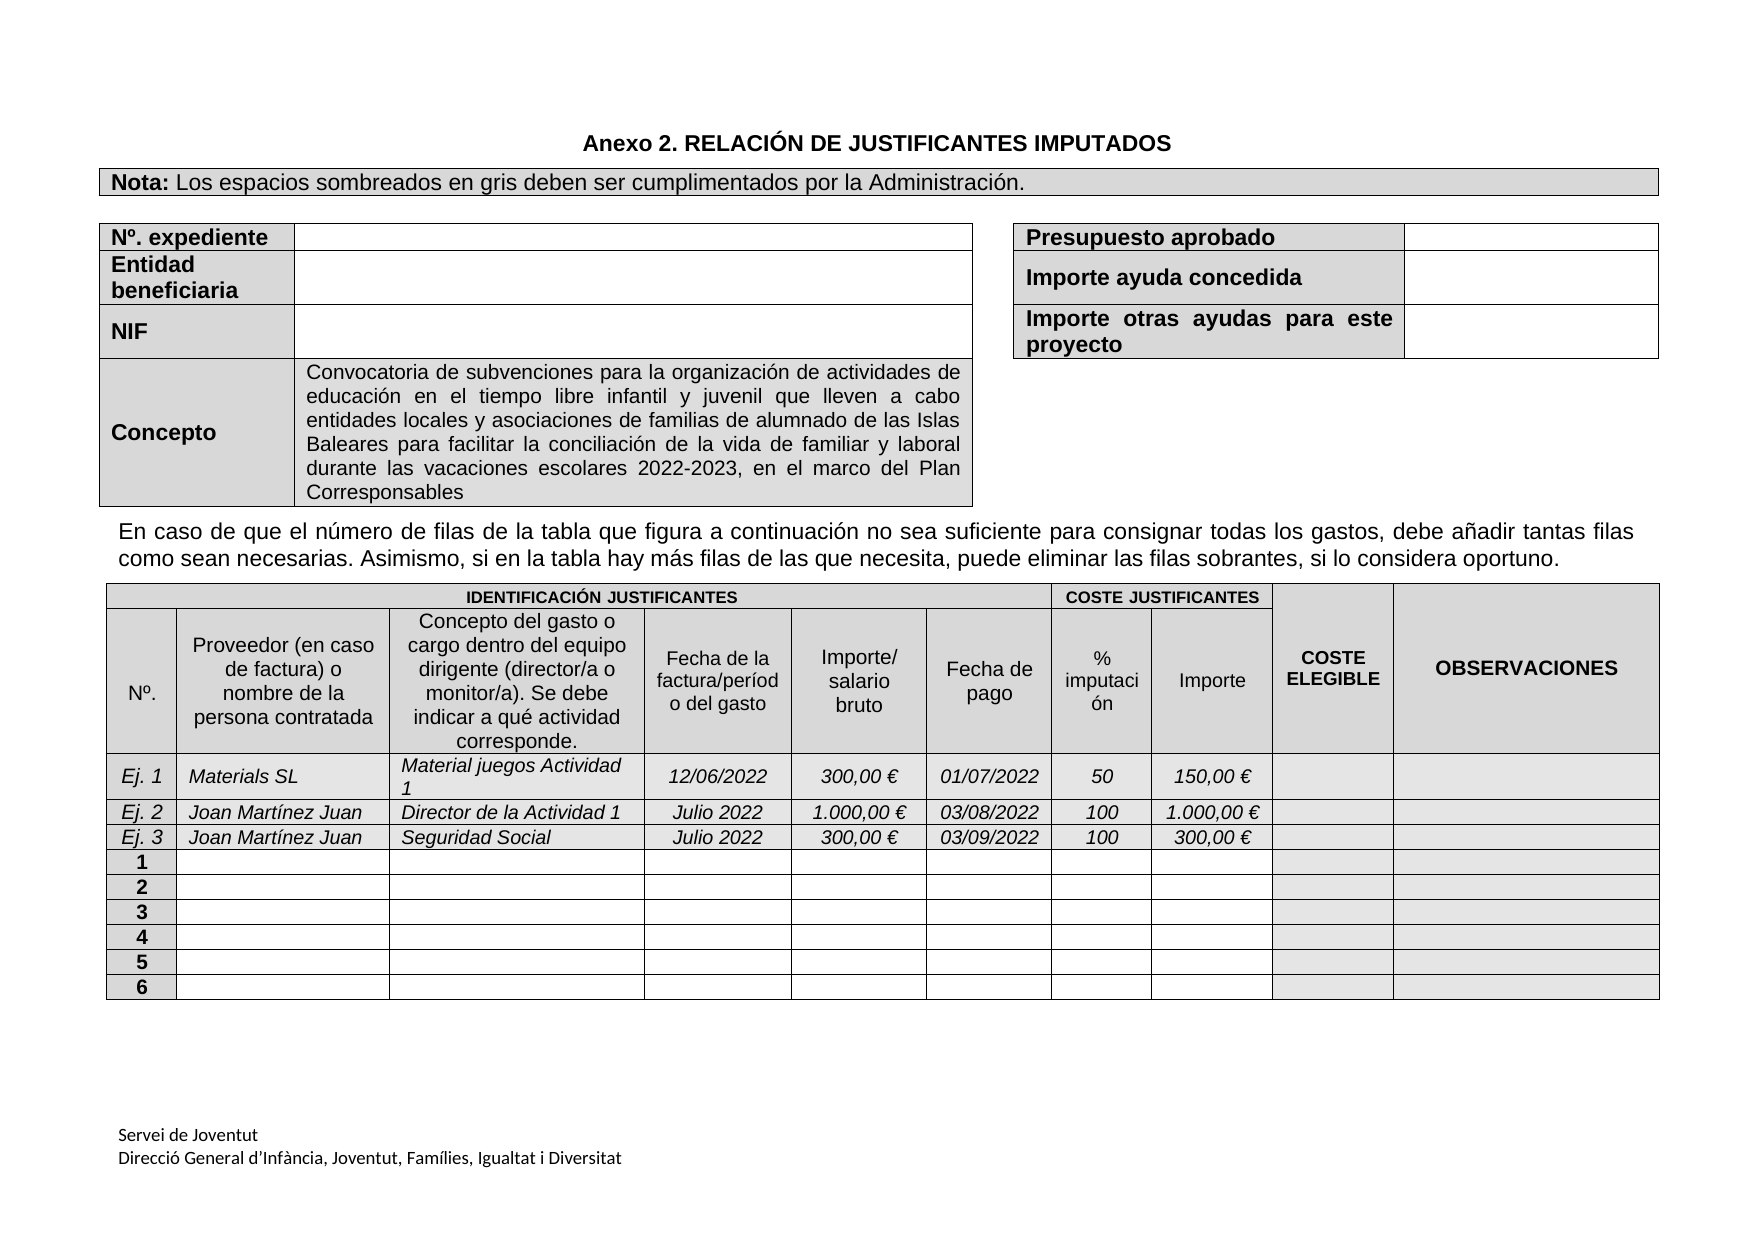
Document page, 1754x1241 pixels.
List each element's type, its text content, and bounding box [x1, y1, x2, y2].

table_cell Importe/salario bruto [792, 609, 926, 753]
table_cell [1394, 875, 1659, 899]
table_header Presupuesto aprobado [1014, 224, 1404, 250]
table_header identificación justificantes [107, 584, 1051, 608]
table_cell [1052, 950, 1151, 974]
table_cell [1394, 975, 1659, 999]
table_cell [1394, 800, 1659, 824]
table_cell [1394, 825, 1659, 849]
table_cell [390, 975, 644, 999]
table_cell [1273, 800, 1393, 824]
table_cell [1405, 305, 1658, 358]
table_cell [177, 925, 389, 949]
table_header Nota: Los espacios sombreados en gris deben ser cumplimentados por la Administración. [100, 169, 1658, 195]
table_cell [1052, 975, 1151, 999]
table_cell Ej. 1 [107, 754, 176, 799]
table_cell [1273, 900, 1393, 924]
table_cell Director de la Actividad 1 [390, 800, 644, 824]
table_cell Importe otras ayudas para este proyecto [1014, 305, 1404, 358]
table_cell [1405, 359, 1659, 506]
table_cell 3 [107, 900, 176, 924]
table_cell [1394, 754, 1659, 799]
table_cell [1014, 359, 1404, 506]
table_cell [645, 925, 791, 949]
table_header OBSERVACIONES [1394, 584, 1659, 753]
table_cell [645, 975, 791, 999]
table_cell [1273, 950, 1393, 974]
table_cell [927, 950, 1051, 974]
table_header [295, 224, 972, 250]
table_cell [1394, 850, 1659, 874]
table_cell [792, 850, 926, 874]
table_cell [792, 900, 926, 924]
table_cell [927, 875, 1051, 899]
table_cell 50 [1052, 754, 1151, 799]
table_cell Julio 2022 [645, 800, 791, 824]
table_cell 1 [107, 850, 176, 874]
table_cell [1394, 950, 1659, 974]
table_cell Convocatoria de subvenciones para la organización de actividades de educación en el tiempo libre infantil y juvenil que lleven a cabo entidades locales y asociaciones de familias de alumnado de las Islas Baleares para facilitar la conciliación de la vida de familiar y laboral durante las vacaciones escolares 2022-2023, en el marco del Plan Corresponsables [295, 359, 972, 506]
table_cell Fecha de pago [927, 609, 1051, 753]
table_cell [973, 358, 1014, 506]
table_cell [645, 875, 791, 899]
table_cell 03/08/2022 [927, 800, 1051, 824]
table_cell [1152, 975, 1272, 999]
table_cell 100 [1052, 800, 1151, 824]
table_cell [177, 950, 389, 974]
table_cell [1273, 975, 1393, 999]
table_cell 2 [107, 875, 176, 899]
table_cell 300,00 € [1152, 825, 1272, 849]
table_cell Materials SL [177, 754, 389, 799]
table_cell [1273, 925, 1393, 949]
table_header [1405, 224, 1658, 250]
table_cell [1052, 925, 1151, 949]
table_cell Concepto del gasto o cargo dentro del equipo dirigente (director/a o monitor/a). Se debe indicar a qué actividad corresponde. [390, 609, 644, 753]
table_cell [792, 975, 926, 999]
table_cell 100 [1052, 825, 1151, 849]
table_cell [1052, 875, 1151, 899]
table_cell % imputación [1052, 609, 1151, 753]
table_cell Importe ayuda concedida [1014, 251, 1404, 304]
table_cell Julio 2022 [645, 825, 791, 849]
table_cell [973, 250, 1013, 304]
table_cell [645, 950, 791, 974]
table_cell [927, 925, 1051, 949]
table_cell Seguridad Social [390, 825, 644, 849]
table_cell Material juegos Actividad 1 [390, 754, 644, 799]
table_cell Concepto [100, 359, 294, 506]
table_cell Ej. 3 [107, 825, 176, 849]
table_cell [390, 950, 644, 974]
table_cell 300,00 € [792, 825, 926, 849]
text Anexo 2. RELACIÓN DE JUSTIFICANTES IMPUTADOS [118, 130, 1636, 156]
table_cell Importe [1152, 609, 1272, 753]
table_cell [390, 875, 644, 899]
table_cell [645, 900, 791, 924]
table_cell [1152, 875, 1272, 899]
table_cell 150,00 € [1152, 754, 1272, 799]
table_header Nº. expediente [100, 224, 294, 250]
table_cell [1273, 850, 1393, 874]
table_cell [177, 975, 389, 999]
table_cell Joan Martínez Juan [177, 800, 389, 824]
table_cell [1052, 850, 1151, 874]
table_cell [1052, 900, 1151, 924]
table_cell [1273, 754, 1393, 799]
table_header coste justificantes [1052, 584, 1272, 608]
table_cell [1394, 900, 1659, 924]
table_cell Nº. [107, 609, 176, 753]
table_cell 4 [107, 925, 176, 949]
table_cell Ej. 2 [107, 800, 176, 824]
table_cell Entidad beneficiaria [100, 251, 294, 304]
table_cell [792, 925, 926, 949]
table_cell [927, 900, 1051, 924]
text En caso de que el número de filas de la tabla que figura a continuación no sea suficiente para consignar todas los gastos, debe añadir tantas filas como sean necesarias. Asimismo, si en la tabla hay más filas de las que necesita, puede eliminar las filas sobrantes, si lo considera oportuno. [118, 518, 1636, 571]
table_cell [973, 304, 1013, 358]
table_cell [792, 950, 926, 974]
table_cell [1394, 925, 1659, 949]
table_cell 6 [107, 975, 176, 999]
table_cell [177, 900, 389, 924]
table_cell [1152, 925, 1272, 949]
table_header COSTE ELEGIBLE [1273, 584, 1393, 753]
table_cell Joan Martínez Juan [177, 825, 389, 849]
table_cell [1273, 875, 1393, 899]
table_cell [390, 925, 644, 949]
table_cell [927, 975, 1051, 999]
table_cell [927, 850, 1051, 874]
table_cell Fecha de la factura/período del gasto [645, 609, 791, 753]
table_cell 12/06/2022 [645, 754, 791, 799]
table_cell [1273, 825, 1393, 849]
table_header [973, 223, 1013, 250]
table_cell 1.000,00 € [1152, 800, 1272, 824]
table_cell [295, 251, 972, 304]
table_cell 5 [107, 950, 176, 974]
table_cell 1.000,00 € [792, 800, 926, 824]
table_cell [295, 305, 972, 358]
table_cell [177, 875, 389, 899]
table_cell [1152, 850, 1272, 874]
table_cell [177, 850, 389, 874]
table_cell [1405, 251, 1658, 304]
table_cell 300,00 € [792, 754, 926, 799]
table_cell [1152, 950, 1272, 974]
table_cell 01/07/2022 [927, 754, 1051, 799]
table_cell [645, 850, 791, 874]
table_cell NIF [100, 305, 294, 358]
table_cell 03/09/2022 [927, 825, 1051, 849]
table_cell Proveedor (en caso de factura) o nombre de la persona contratada [177, 609, 389, 753]
table_cell [792, 875, 926, 899]
table_cell [390, 850, 644, 874]
table_cell [1152, 900, 1272, 924]
table_cell [390, 900, 644, 924]
